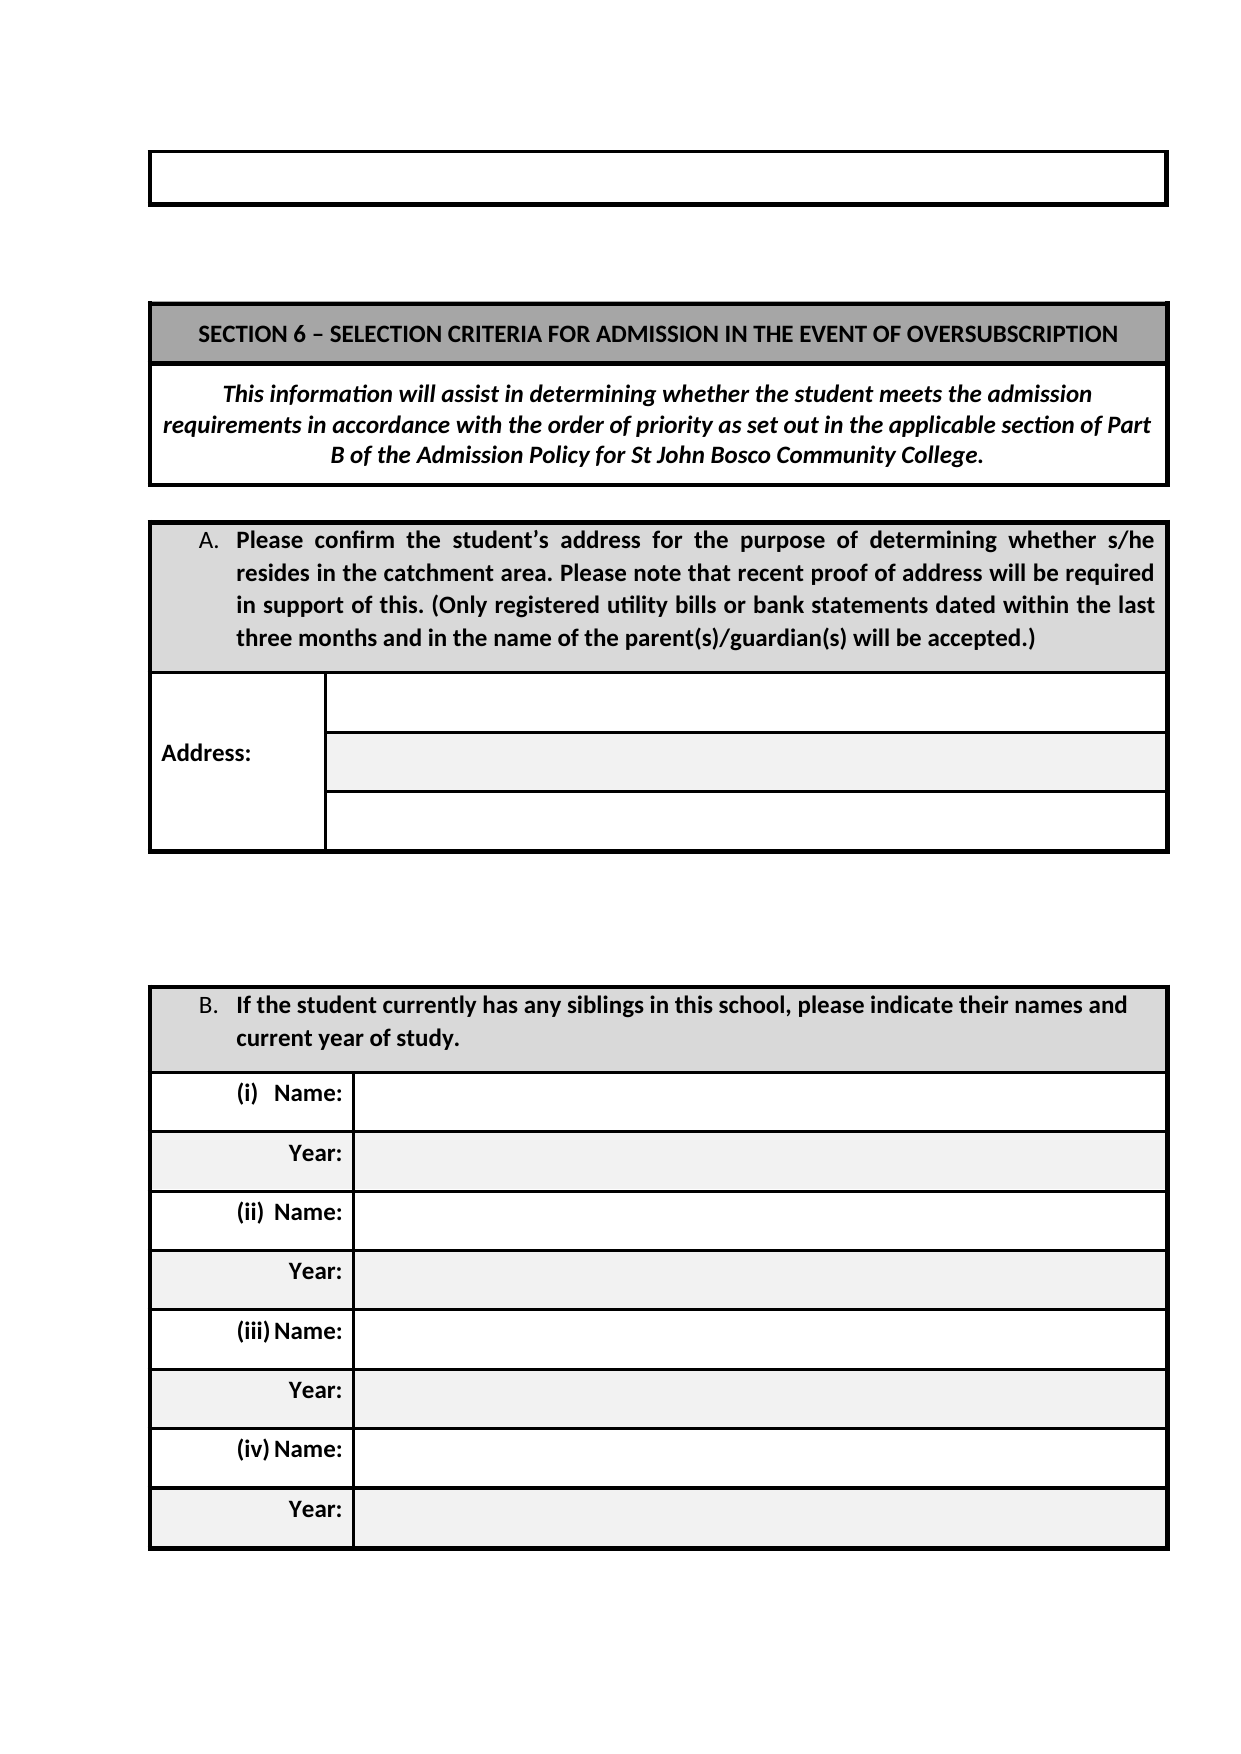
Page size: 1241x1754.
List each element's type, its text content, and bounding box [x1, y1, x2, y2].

table_cell [355, 1074, 1165, 1130]
table_cell [327, 734, 1165, 790]
table_cell Name: [152, 1430, 352, 1486]
table_cell Address: [152, 674, 324, 849]
table_header SECTION 6 – SELECTION CRITERIA FOR ADMISSION IN THE EVENT OF OVERSUBSCRIPTION [152, 306, 1165, 361]
table_cell Year: [152, 1371, 352, 1427]
table_cell [355, 1430, 1165, 1486]
table_cell [327, 793, 1165, 849]
table_cell [152, 153, 1164, 202]
table_cell Year: [152, 1252, 352, 1308]
table_cell Year: [152, 1133, 352, 1189]
table_cell Name: [152, 1311, 352, 1368]
table_cell [327, 674, 1165, 731]
table_cell [355, 1193, 1165, 1249]
table_cell [355, 1252, 1165, 1308]
table_cell [355, 1311, 1165, 1368]
table_cell [355, 1490, 1165, 1546]
table_header If the student currently has any siblings in this school, please indicate their names and current year of study. [152, 989, 1165, 1071]
table_cell [355, 1133, 1165, 1189]
table_cell This information will assist in determining whether the student meets the admission requirements in accordance with the order of priority as set out in the applicable section of Part B of the Admission Policy for St John Bosco Community College. [152, 366, 1165, 482]
table_cell Name: [152, 1074, 352, 1130]
table_cell Year: [152, 1490, 352, 1546]
table_header Please confirm the student’s address for the purpose of determining whether s/he resides in the catchment area. Please note that recent proof of address will be required in support of this. (Only registered utility bills or bank statements dated within the last three months and in the name of the parent(s)/guardian(s) will be accepted.) [152, 525, 1165, 671]
table_cell [355, 1371, 1165, 1427]
table_cell Name: [152, 1193, 352, 1249]
